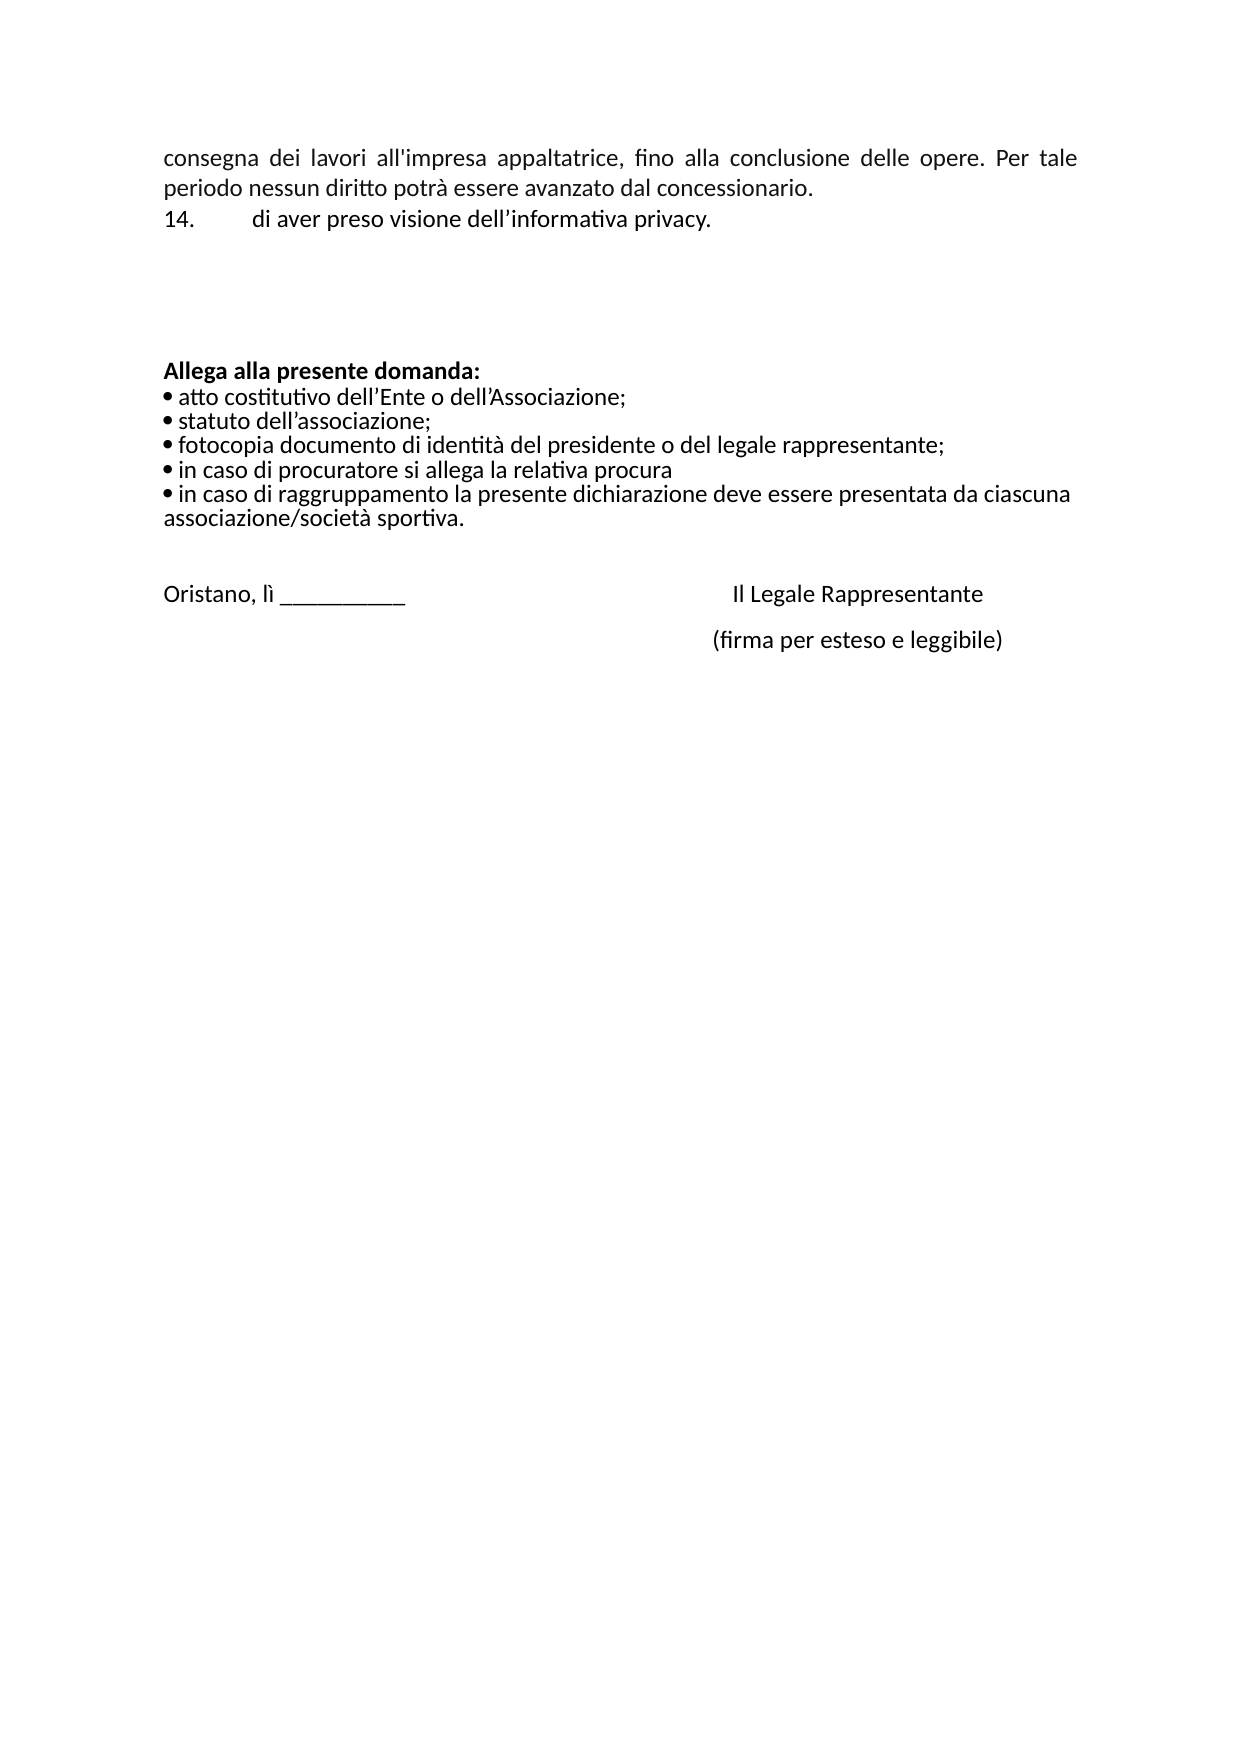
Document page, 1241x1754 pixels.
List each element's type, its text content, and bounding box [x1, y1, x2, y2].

list in caso di procuratore si allega la relativa procura [163, 459, 1079, 483]
text Allega alla presente domanda: [163, 355, 1079, 386]
list consegna dei lavori all'impresa appaltatrice, fino alla conclusione delle opere. Per tale periodo nessun diritto potrà essere avanzato dal concessionario. [163, 142, 1079, 203]
list statuto dell’associazione; [163, 410, 1079, 434]
list fotocopia documento di identità del presidente o del legale rappresentante; [163, 434, 1079, 459]
list di aver preso visione dell’informativa privacy. [163, 203, 1079, 233]
list atto costitutivo dell’Ente o dell’Associazione; [163, 386, 1079, 410]
list in caso di raggruppamento la presente dichiarazione deve essere presentata da ciascuna associazione/società sportiva. [163, 483, 1079, 531]
text Oristano, lì __________ Il Legale Rappresentante [163, 578, 1079, 608]
text (firma per esteso e leggibile) [163, 624, 1079, 655]
